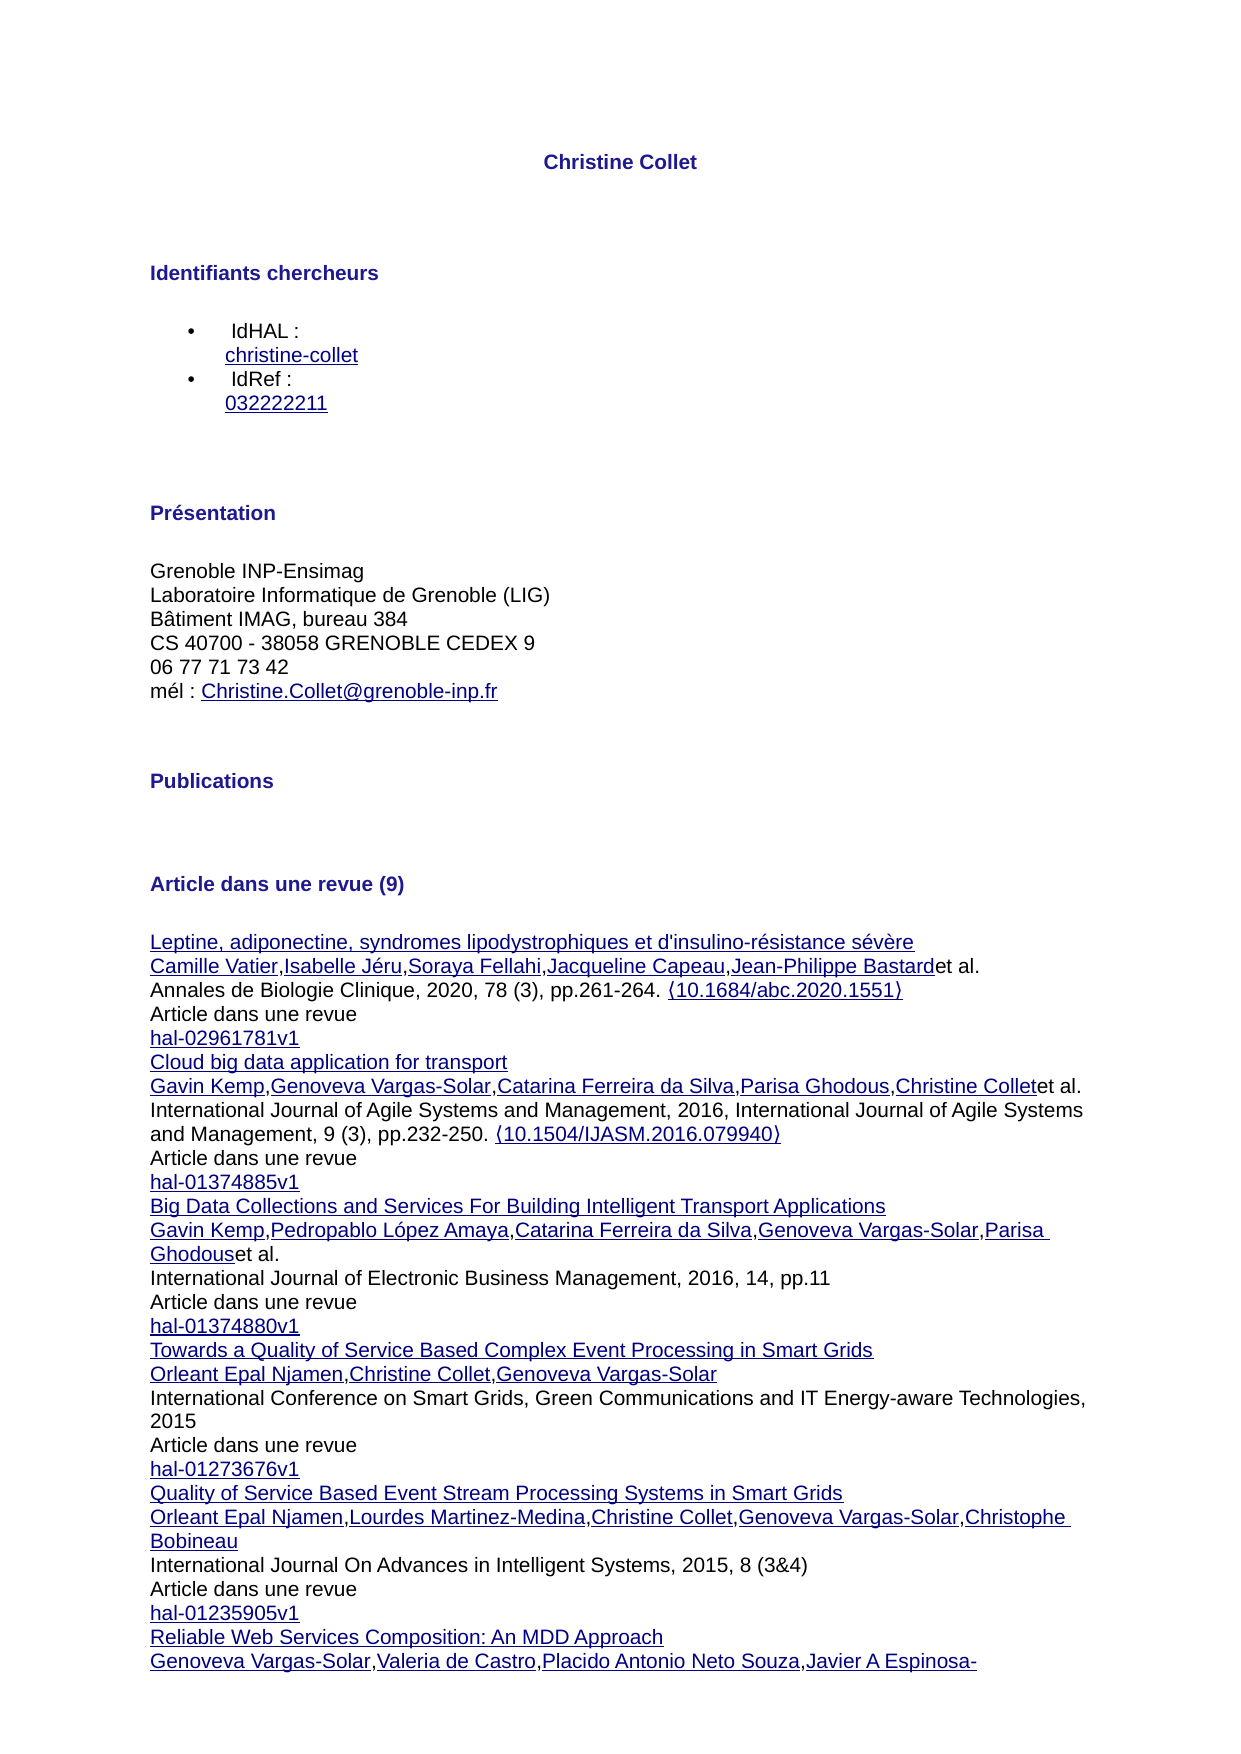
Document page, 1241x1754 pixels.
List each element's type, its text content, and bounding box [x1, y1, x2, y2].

subtitle Identifiants chercheurs [150, 260, 1090, 284]
table_cell Quality of Service Based Event Stream Processing Systems in Smart Grids Orleant Epal Njamen,Lourdes Martinez-Medina,Christine Collet,Genoveva Vargas-Solar,Christophe Bobineau International Journal On Advances in Intelligent Systems, 2015, 8 (3&4) Article dans une revue hal-01235905v1 [150, 1481, 1090, 1625]
text Bâtiment IMAG, bureau 384 [150, 607, 1090, 631]
subtitle Présentation [150, 501, 1090, 525]
list 032222211 [187, 391, 1090, 414]
table_cell Cloud big data application for transport Gavin Kemp,Genoveva Vargas-Solar,Catarina Ferreira da Silva,Parisa Ghodous,Christine Colletet al. International Journal of Agile Systems and Management, 2016, International Journal of Agile Systems and Management, 9 (3), pp.232-250. ⟨10.1504/IJASM.2016.079940⟩ Article dans une revue hal-01374885v1 [150, 1050, 1090, 1194]
list IdRef : [187, 367, 1090, 391]
text Grenoble INP-Ensimag [150, 559, 1090, 583]
text CS 40700 - 38058 GRENOBLE CEDEX 9 [150, 631, 1090, 655]
table_cell Towards a Quality of Service Based Complex Event Processing in Smart Grids Orleant Epal Njamen,Christine Collet,Genoveva Vargas-Solar International Conference on Smart Grids, Green Communications and IT Energy-aware Technologies, 2015 Article dans une revue hal-01273676v1 [150, 1338, 1090, 1481]
table_cell Reliable Web Services Composition: An MDD Approach Genoveva Vargas-Solar,Valeria de Castro,Placido Antonio Neto Souza,Javier A Espinosa- [150, 1625, 1090, 1673]
table_header Leptine, adiponectine, syndromes lipodystrophiques et d'insulino-résistance sévère Camille Vatier,Isabelle Jéru,Soraya Fellahi,Jacqueline Capeau,Jean-Philippe Bastardet al. Annales de Biologie Clinique, 2020, 78 (3), pp.261-264. ⟨10.1684/abc.2020.1551⟩ Article dans une revue hal-02961781v1 [150, 930, 1090, 1050]
text mél : Christine.Collet@grenoble-inp.fr [150, 679, 1090, 703]
subtitle Christine Collet [150, 150, 1090, 174]
table_cell Big Data Collections and Services For Building Intelligent Transport Applications Gavin Kemp,Pedropablo López Amaya,Catarina Ferreira da Silva,Genoveva Vargas-Solar,Parisa Ghodouset al. International Journal of Electronic Business Management, 2016, 14, pp.11 Article dans une revue hal-01374880v1 [150, 1194, 1090, 1337]
text Laboratoire Informatique de Grenoble (LIG) [150, 583, 1090, 607]
list christine-collet [187, 343, 1090, 367]
subtitle Article dans une revue (9) [150, 872, 1090, 896]
text 06 77 71 73 42 [150, 655, 1090, 679]
list IdHAL : [187, 319, 1090, 343]
subtitle Publications [150, 769, 1090, 793]
